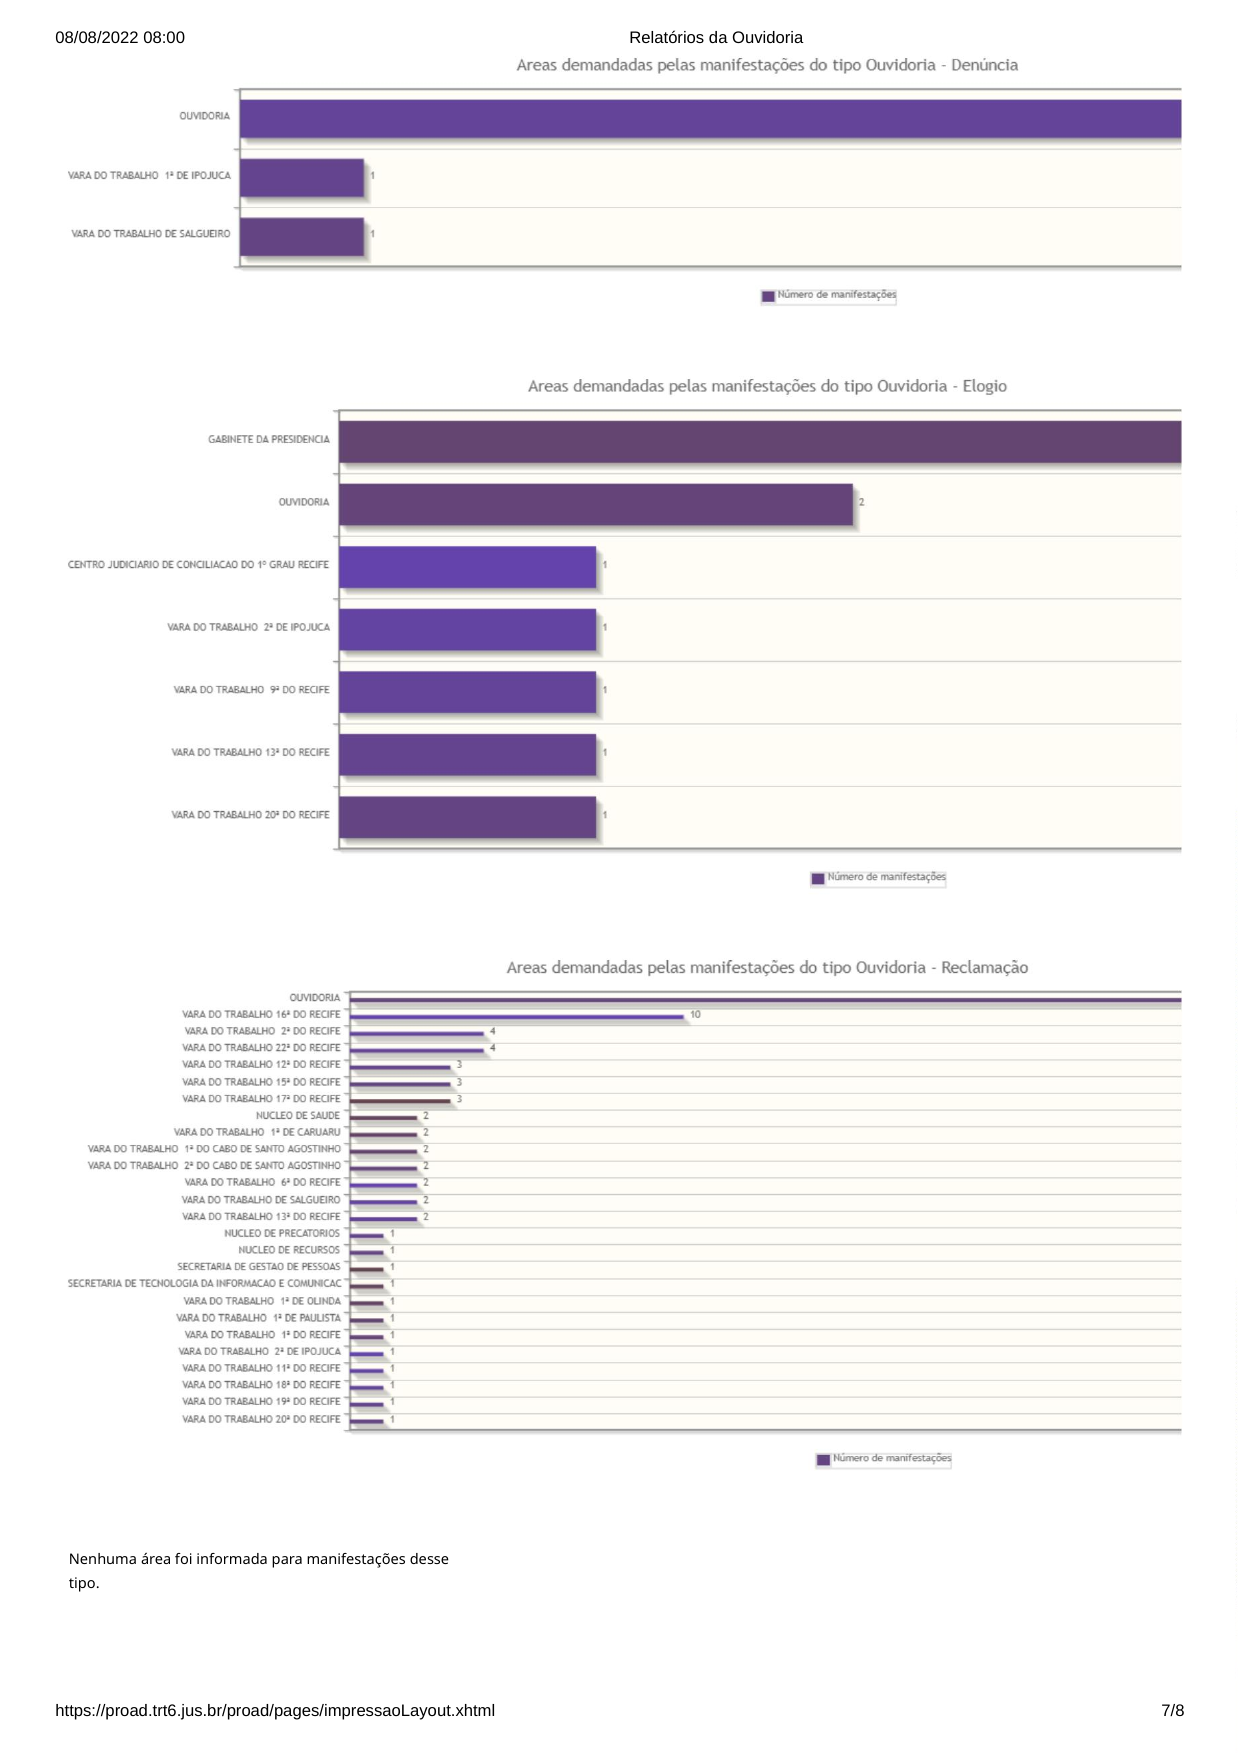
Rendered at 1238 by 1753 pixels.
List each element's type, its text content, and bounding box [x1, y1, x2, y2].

text 0 [57, 33, 62, 42]
text 0 [55, 29, 64, 47]
text Relatórios da Ouvidoria [629, 29, 828, 47]
picture [0, 0, 1238, 1753]
text Nenhuma área foi informada para manifestações desse tipo. [69, 1545, 462, 1593]
text 8/08/2022 08:00 [64, 29, 210, 47]
text https://proad.trt6.jus.br/proad/pages/impressaoLayout.xhtml [55, 1702, 520, 1720]
text 7/8 [1161, 1702, 1209, 1720]
